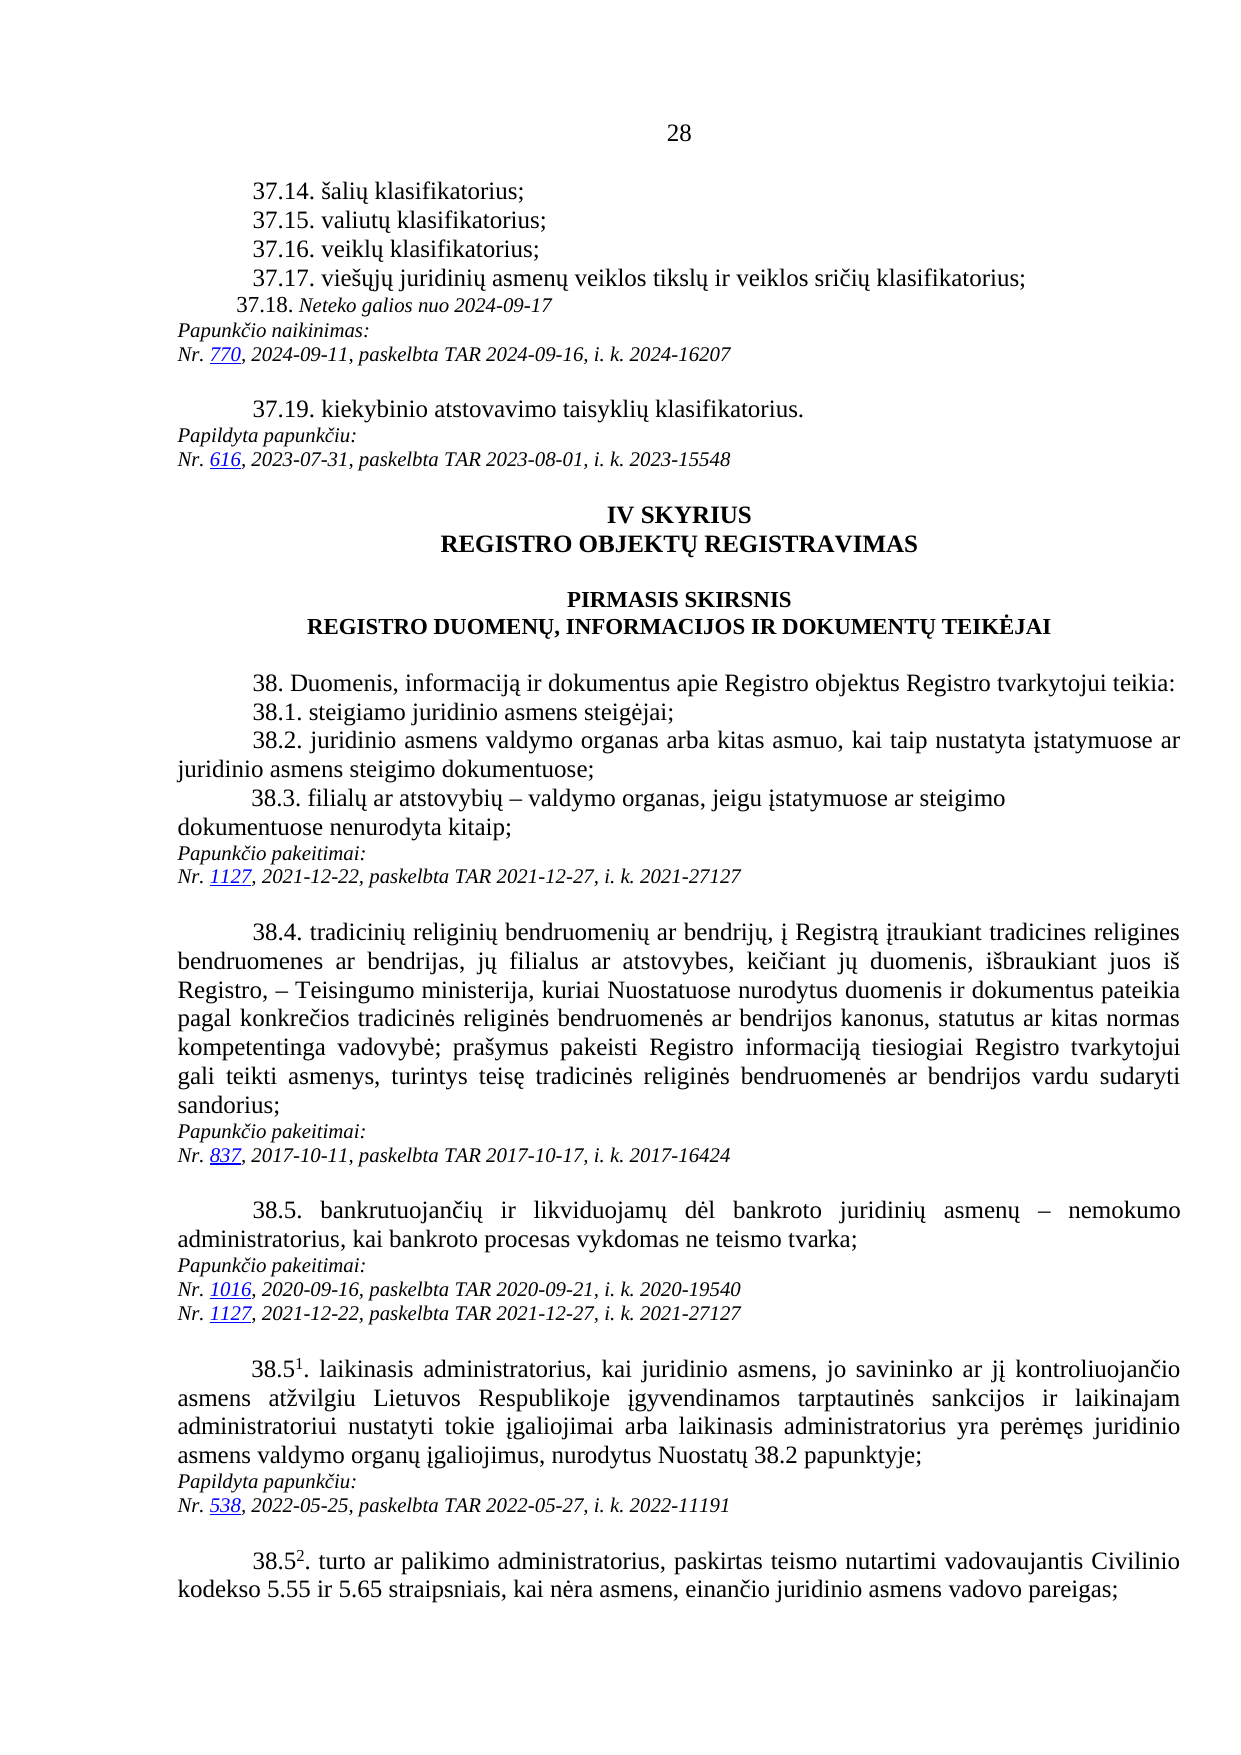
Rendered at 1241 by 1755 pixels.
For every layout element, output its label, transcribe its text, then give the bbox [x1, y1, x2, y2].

text 37.17. viešųjų juridinių asmenų veiklos tikslų ir veiklos sričių klasifikatorius; [177, 263, 1181, 291]
text Nr. 770, 2024-09-11, paskelbta TAR 2024-09-16, i. k. 2024-16207 [177, 342, 1181, 366]
text Papildyta papunkčiu: [177, 1469, 1181, 1493]
text 38.51. laikinasis administratorius, kai juridinio asmens, jo savininko ar jį kontroliuojančio asmens atžvilgiu Lietuvos Respublikoje įgyvendinamos tarptautinės sankcijos ir laikinajam administratoriui nustatyti tokie įgaliojimai arba laikinasis administratorius yra perėmęs juridinio asmens valdymo organų įgaliojimus, nurodytus Nuostatų 38.2 papunktyje; [177, 1354, 1181, 1469]
text 38. Duomenis, informaciją ir dokumentus apie Registro objektus Registro tvarkytojui teikia: [177, 668, 1181, 697]
text Papunkčio pakeitimai: [177, 840, 1181, 864]
text 38.52. turto ar palikimo administratorius, paskirtas teismo nutartimi vadovaujantis Civilinio kodekso 5.55 ir 5.65 straipsniais, kai nėra asmens, einančio juridinio asmens vadovo pareigas; [177, 1546, 1181, 1603]
text 38.2. juridinio asmens valdymo organas arba kitas asmuo, kai taip nustatyta įstatymuose ar juridinio asmens steigimo dokumentuose; [177, 725, 1181, 783]
text 37.16. veiklų klasifikatorius; [177, 234, 1181, 263]
text IV SKYRIUS [177, 500, 1181, 529]
text Papunkčio pakeitimai: [177, 1118, 1181, 1143]
text 37.15. valiutų klasifikatorius; [177, 205, 1181, 234]
text REGISTRO DUOMENŲ, INFORMACIJOS IR DOKUMENTŲ TEIKĖJAI [177, 613, 1181, 639]
text 38.1. steigiamo juridinio asmens steigėjai; [177, 697, 1181, 725]
text 38.5. bankrutuojančių ir likviduojamų dėl bankroto juridinių asmenų – nemokumo administratorius, kai bankroto procesas vykdomas ne teismo tvarka; [177, 1195, 1181, 1253]
text REGISTRO OBJEKTŲ REGISTRAVIMAS [177, 529, 1181, 558]
text Papunkčio naikinimas: [177, 318, 1181, 342]
text PIRMASIS SKIRSNIS [177, 586, 1181, 613]
text 37.19. kiekybinio atstovavimo taisyklių klasifikatorius. [177, 394, 1181, 423]
text 38.3. filialų ar atstovybių – valdymo organas, jeigu įstatymuose ar steigimo [251, 783, 1181, 812]
text Nr. 1127, 2021-12-22, paskelbta TAR 2021-12-27, i. k. 2021-27127 [177, 864, 1181, 888]
text Papunkčio pakeitimai: [177, 1253, 1181, 1277]
text Nr. 538, 2022-05-25, paskelbta TAR 2022-05-27, i. k. 2022-11191 [177, 1493, 1181, 1517]
text 37.14. šalių klasifikatorius; [177, 176, 1181, 205]
text Nr. 837, 2017-10-11, paskelbta TAR 2017-10-17, i. k. 2017-16424 [177, 1143, 1181, 1167]
text Papildyta papunkčiu: [177, 423, 1181, 447]
text 38.4. tradicinių religinių bendruomenių ar bendrijų, į Registrą įtraukiant tradicines religines bendruomenes ar bendrijas, jų filialus ar atstovybes, keičiant jų duomenis, išbraukiant juos iš Registro, – Teisingumo ministerija, kuriai Nuostatuose nurodytus duomenis ir dokumentus pateikia pagal konkrečios tradicinės religinės bendruomenės ar bendrijos kanonus, statutus ar kitas normas kompetentinga vadovybė; prašymus pakeisti Registro informaciją tiesiogiai Registro tvarkytojui gali teikti asmenys, turintys teisę tradicinės religinės bendruomenės ar bendrijos vardu sudaryti sandorius; [177, 917, 1181, 1118]
text Nr. 616, 2023-07-31, paskelbta TAR 2023-08-01, i. k. 2023-15548 [177, 447, 1181, 471]
text Nr. 1016, 2020-09-16, paskelbta TAR 2020-09-21, i. k. 2020-19540 [177, 1277, 1181, 1301]
text Nr. 1127, 2021-12-22, paskelbta TAR 2021-12-27, i. k. 2021-27127 [177, 1301, 1181, 1325]
text dokumentuose nenurodyta kitaip; [177, 812, 1181, 840]
text 37.18. Neteko galios nuo 2024-09-17 [177, 291, 1181, 318]
